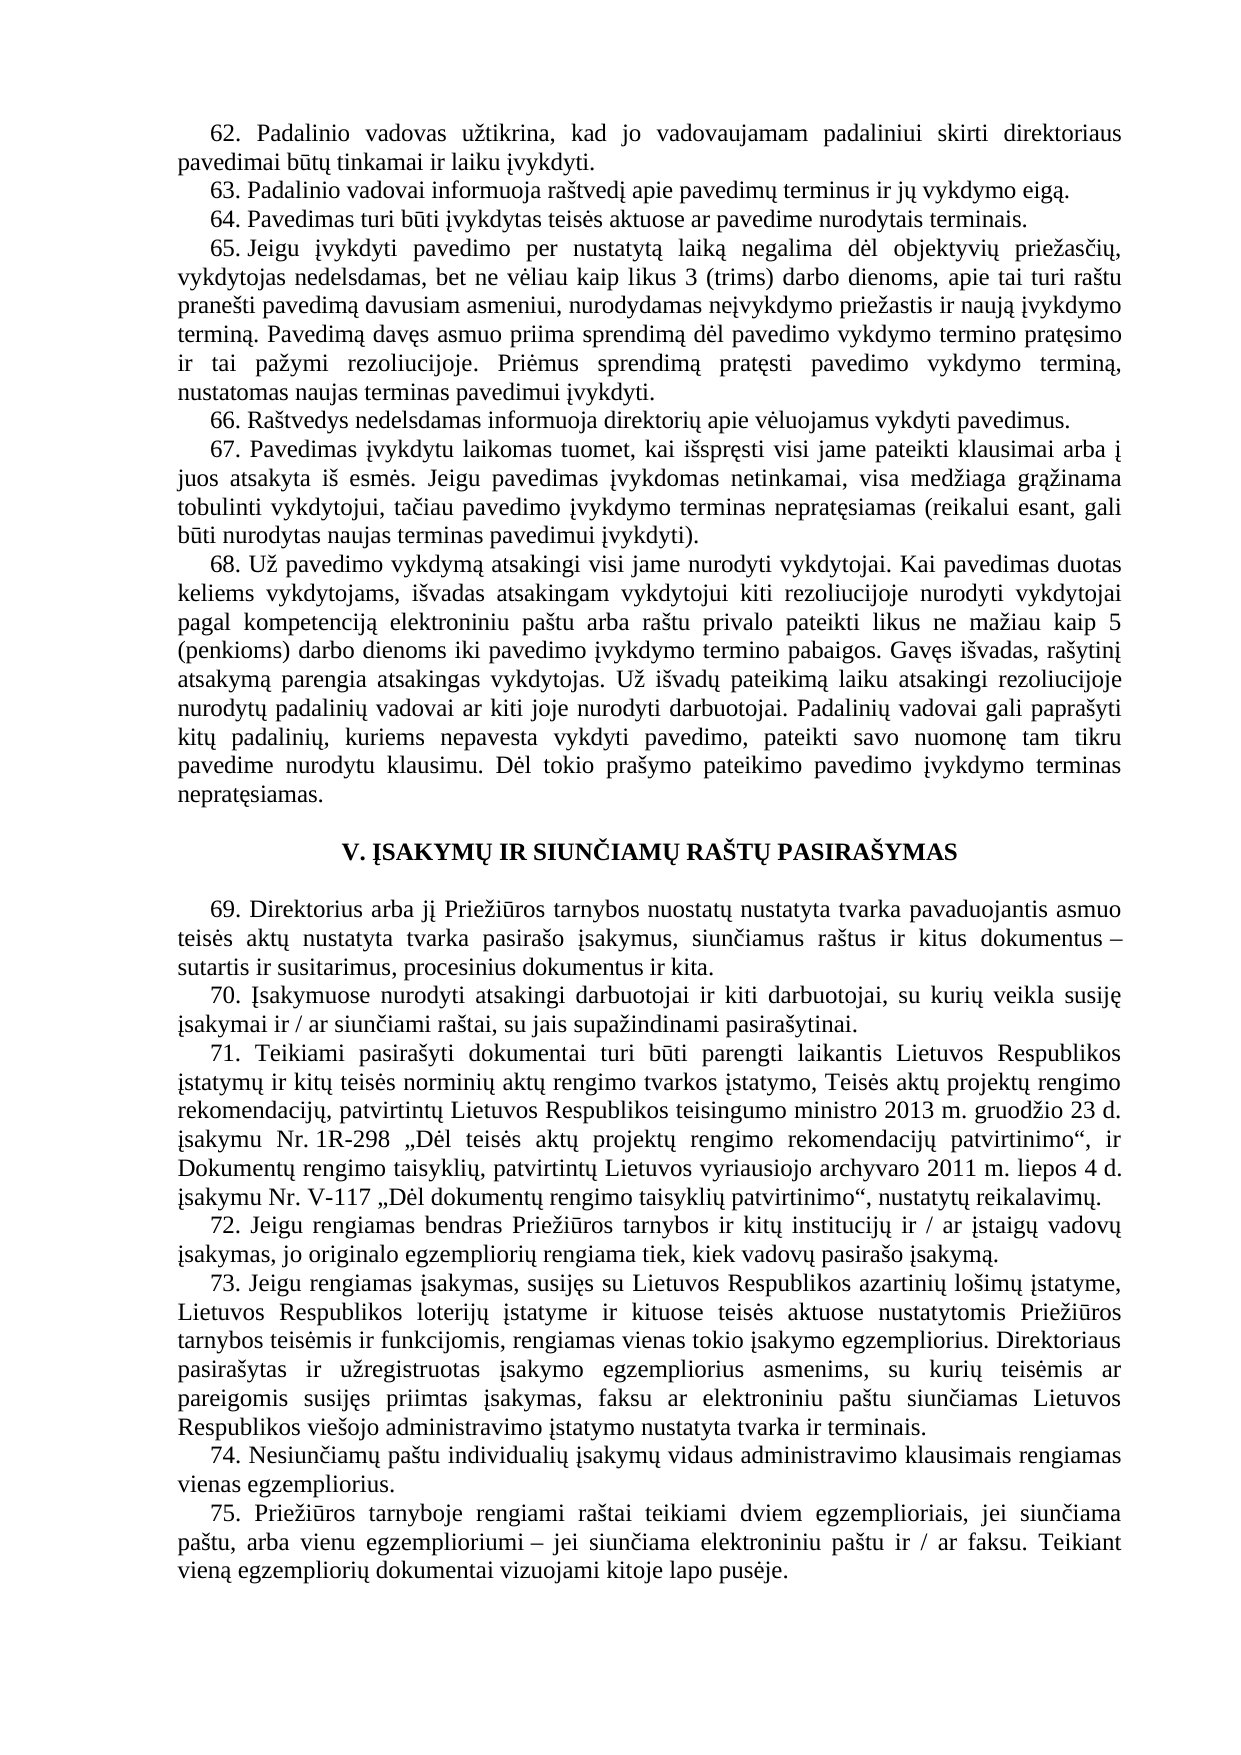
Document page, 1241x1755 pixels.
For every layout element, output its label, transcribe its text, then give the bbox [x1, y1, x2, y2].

text 75. Priežiūros tarnyboje rengiami raštai teikiami dviem egzemplioriais, jei siunčiama paštu, arba vienu egzemplioriumi – jei siunčiama elektroniniu paštu ir / ar faksu. Teikiant vieną egzempliorių dokumentai vizuojami kitoje lapo pusėje. [177, 1498, 1122, 1584]
text 68. Už pavedimo vykdymą atsakingi visi jame nurodyti vykdytojai. Kai pavedimas duotas keliems vykdytojams, išvadas atsakingam vykdytojui kiti rezoliucijoje nurodyti vykdytojai pagal kompetenciją elektroniniu paštu arba raštu privalo pateikti likus ne mažiau kaip 5 (penkioms) darbo dienoms iki pavedimo įvykdymo termino pabaigos. Gavęs išvadas, rašytinį atsakymą parengia atsakingas vykdytojas. Už išvadų pateikimą laiku atsakingi rezoliucijoje nurodytų padalinių vadovai ar kiti joje nurodyti darbuotojai. Padalinių vadovai gali paprašyti kitų padalinių, kuriems nepavesta vykdyti pavedimo, pateikti savo nuomonę tam tikru pavedime nurodytu klausimu. Dėl tokio prašymo pateikimo pavedimo įvykdymo terminas nepratęsiamas. [177, 549, 1122, 808]
text 67. Pavedimas įvykdytu laikomas tuomet, kai išspręsti visi jame pateikti klausimai arba į juos atsakyta iš esmės. Jeigu pavedimas įvykdomas netinkamai, visa medžiaga grąžinama tobulinti vykdytojui, tačiau pavedimo įvykdymo terminas nepratęsiamas (reikalui esant, gali būti nurodytas naujas terminas pavedimui įvykdyti). [177, 434, 1122, 549]
text 62. Padalinio vadovas užtikrina, kad jo vadovaujamam padaliniui skirti direktoriaus pavedimai būtų tinkamai ir laiku įvykdyti. [177, 118, 1122, 176]
text 69. Direktorius arba jį Priežiūros tarnybos nuostatų nustatyta tvarka pavaduojantis asmuo teisės aktų nustatyta tvarka pasirašo įsakymus, siunčiamus raštus ir kitus dokumentus – sutartis ir susitarimus, procesinius dokumentus ir kita. [177, 894, 1122, 981]
text 65. Jeigu įvykdyti pavedimo per nustatytą laiką negalima dėl objektyvių priežasčių, vykdytojas nedelsdamas, bet ne vėliau kaip likus 3 (trims) darbo dienoms, apie tai turi raštu pranešti pavedimą davusiam asmeniui, nurodydamas neįvykdymo priežastis ir naują įvykdymo terminą. Pavedimą davęs asmuo priima sprendimą dėl pavedimo vykdymo termino pratęsimo ir tai pažymi rezoliucijoje. Priėmus sprendimą pratęsti pavedimo vykdymo terminą, nustatomas naujas terminas pavedimui įvykdyti. [177, 233, 1122, 406]
text 70. Įsakymuose nurodyti atsakingi darbuotojai ir kiti darbuotojai, su kurių veikla susiję įsakymai ir / ar siunčiami raštai, su jais supažindinami pasirašytinai. [177, 981, 1122, 1038]
text 73. Jeigu rengiamas įsakymas, susijęs su Lietuvos Respublikos azartinių lošimų įstatyme, Lietuvos Respublikos loterijų įstatyme ir kituose teisės aktuose nustatytomis Priežiūros tarnybos teisėmis ir funkcijomis, rengiamas vienas tokio įsakymo egzempliorius. Direktoriaus pasirašytas ir užregistruotas įsakymo egzempliorius asmenims, su kurių teisėmis ar pareigomis susijęs priimtas įsakymas, faksu ar elektroniniu paštu siunčiamas Lietuvos Respublikos viešojo administravimo įstatymo nustatyta tvarka ir terminais. [177, 1268, 1122, 1441]
text 71. Teikiami pasirašyti dokumentai turi būti parengti laikantis Lietuvos Respublikos įstatymų ir kitų teisės norminių aktų rengimo tvarkos įstatymo, Teisės aktų projektų rengimo rekomendacijų, patvirtintų Lietuvos Respublikos teisingumo ministro 2013 m. gruodžio 23 d. įsakymu Nr. 1R-298 „Dėl teisės aktų projektų rengimo rekomendacijų patvirtinimo“, ir Dokumentų rengimo taisyklių, patvirtintų Lietuvos vyriausiojo archyvaro 2011 m. liepos 4 d. įsakymu Nr. V-117 „Dėl dokumentų rengimo taisyklių patvirtinimo“, nustatytų reikalavimų. [177, 1038, 1122, 1211]
text 74. Nesiunčiamų paštu individualių įsakymų vidaus administravimo klausimais rengiamas vienas egzempliorius. [177, 1441, 1122, 1498]
text 72. Jeigu rengiamas bendras Priežiūros tarnybos ir kitų institucijų ir / ar įstaigų vadovų įsakymas, jo originalo egzempliorių rengiama tiek, kiek vadovų pasirašo įsakymą. [177, 1211, 1122, 1268]
text 66. Raštvedys nedelsdamas informuoja direktorių apie vėluojamus vykdyti pavedimus. [177, 406, 1122, 434]
text 64. Pavedimas turi būti įvykdytas teisės aktuose ar pavedime nurodytais terminais. [177, 204, 1122, 233]
text 63. Padalinio vadovai informuoja raštvedį apie pavedimų terminus ir jų vykdymo eigą. [177, 176, 1122, 204]
text V. įsakymų ir SIunčiamų raštų pasirašymas [177, 837, 1122, 866]
